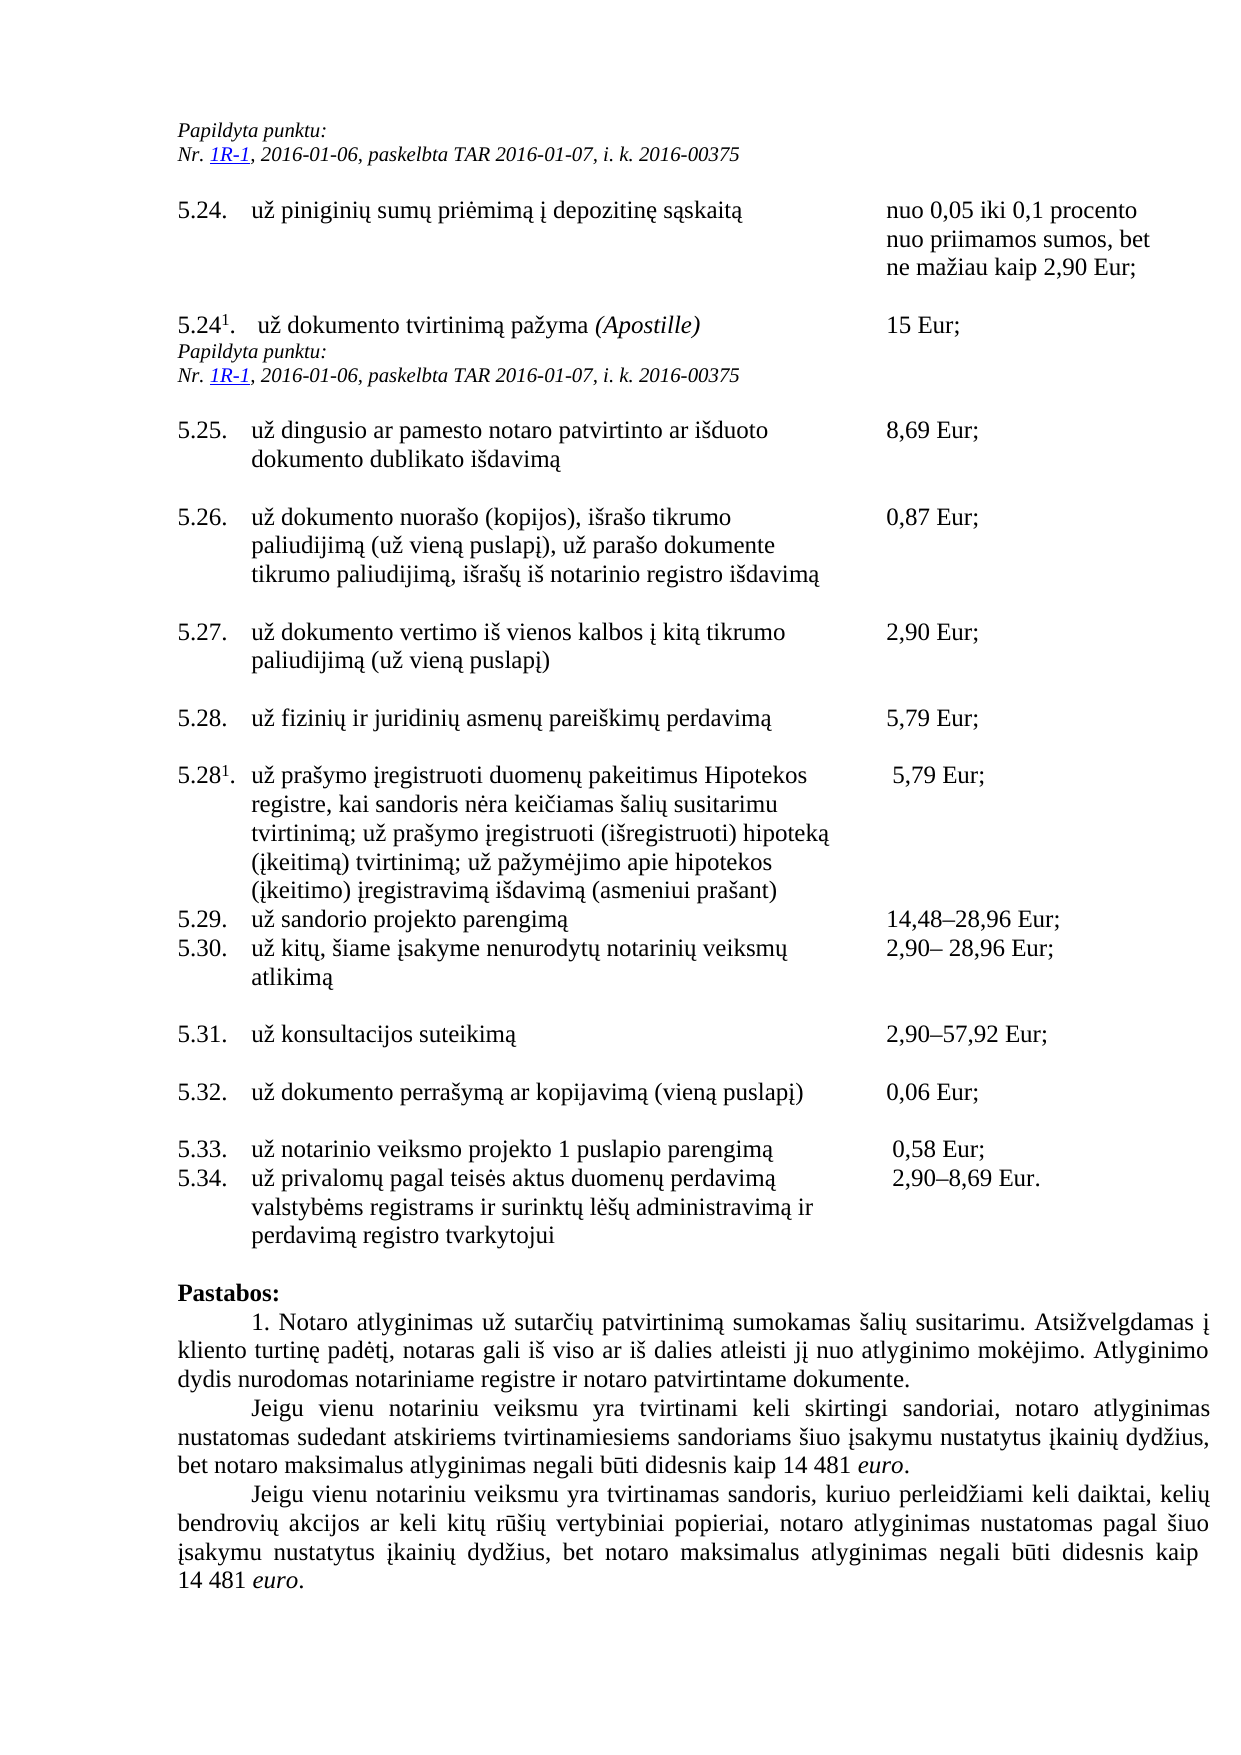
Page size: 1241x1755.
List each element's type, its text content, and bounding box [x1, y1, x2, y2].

text 5.25. už dingusio ar pamesto notaro patvirtinto ar išduoto 8,69 Eur; [177, 416, 1211, 444]
text 5.241. už dokumento tvirtinimą pažyma (Apostille) 15 Eur; [177, 310, 1211, 339]
text nuo priimamos sumos, bet [177, 224, 1211, 252]
text 5.24. už piniginių sumų priėmimą į depozitinę sąskaitą nuo 0,05 iki 0,1 procento [177, 195, 1211, 224]
text tikrumo paliudijimą, išrašų iš notarinio registro išdavimą [177, 559, 1211, 588]
text 5.29. už sandorio projekto parengimą 14,48–28,96 Eur; [177, 904, 1211, 933]
text 5.27. už dokumento vertimo iš vienos kalbos į kitą tikrumo 2,90 Eur; [177, 617, 1211, 646]
text 5.30. už kitų, šiame įsakyme nenurodytų notarinių veiksmų 2,90– 28,96 Eur; [177, 933, 1211, 962]
text (įkeitimą) tvirtinimą; už pažymėjimo apie hipotekos [177, 847, 1211, 876]
text 5.28. už fizinių ir juridinių asmenų pareiškimų perdavimą 5,79 Eur; [177, 703, 1211, 732]
text dokumento dublikato išdavimą [177, 444, 1211, 473]
text Pastabos: [177, 1278, 1211, 1307]
text 5.33. už notarinio veiksmo projekto 1 puslapio parengimą 0,58 Eur; [177, 1134, 1211, 1163]
text 5.26. už dokumento nuorašo (kopijos), išrašo tikrumo 0,87 Eur; [177, 502, 1211, 531]
text 5.34. už privalomų pagal teisės aktus duomenų perdavimą 2,90–8,69 Eur. [177, 1163, 1211, 1192]
text 5.281. už prašymo įregistruoti duomenų pakeitimus Hipotekos 5,79 Eur; [177, 761, 1211, 789]
text Papildyta punktu: [177, 339, 1211, 363]
text 5.31. už konsultacijos suteikimą 2,90–57,92 Eur; [177, 1019, 1211, 1048]
text valstybėms registrams ir surinktų lėšų administravimą ir [177, 1192, 1211, 1221]
text atlikimą [177, 962, 1211, 991]
text registre, kai sandoris nėra keičiamas šalių susitarimu [177, 789, 1211, 818]
text ne mažiau kaip 2,90 Eur; [177, 252, 1211, 281]
text (įkeitimo) įregistravimą išdavimą (asmeniui prašant) [177, 876, 1211, 904]
text Nr. 1R-1, 2016-01-06, paskelbta TAR 2016-01-07, i. k. 2016-00375 [177, 363, 1211, 387]
text 1. Notaro atlyginimas už sutarčių patvirtinimą sumokamas šalių susitarimu. Atsižvelgdamas į kliento turtinę padėtį, notaras gali iš viso ar iš dalies atleisti jį nuo atlyginimo mokėjimo. Atlyginimo dydis nurodomas notariniame registre ir notaro patvirtintame dokumente. [177, 1307, 1211, 1393]
text Jeigu vienu notariniu veiksmu yra tvirtinami keli skirtingi sandoriai, notaro atlyginimas nustatomas sudedant atskiriems tvirtinamiesiems sandoriams šiuo įsakymu nustatytus įkainių dydžius, bet notaro maksimalus atlyginimas negali būti didesnis kaip 14 481 euro. [177, 1393, 1211, 1479]
text 5.32. už dokumento perrašymą ar kopijavimą (vieną puslapį) 0,06 Eur; [177, 1077, 1211, 1106]
text paliudijimą (už vieną puslapį), už parašo dokumente [177, 531, 1211, 559]
text tvirtinimą; už prašymo įregistruoti (išregistruoti) hipoteką [177, 818, 1211, 847]
text Nr. 1R-1, 2016-01-06, paskelbta TAR 2016-01-07, i. k. 2016-00375 [177, 142, 1211, 166]
text perdavimą registro tvarkytojui [177, 1221, 1211, 1249]
text Jeigu vienu notariniu veiksmu yra tvirtinamas sandoris, kuriuo perleidžiami keli daiktai, kelių bendrovių akcijos ar keli kitų rūšių vertybiniai popieriai, notaro atlyginimas nustatomas pagal šiuo įsakymu nustatytus įkainių dydžius, bet notaro maksimalus atlyginimas negali būti didesnis kaip 14 481 euro. [177, 1479, 1211, 1594]
text paliudijimą (už vieną puslapį) [177, 646, 1211, 674]
text Papildyta punktu: [177, 118, 1211, 142]
